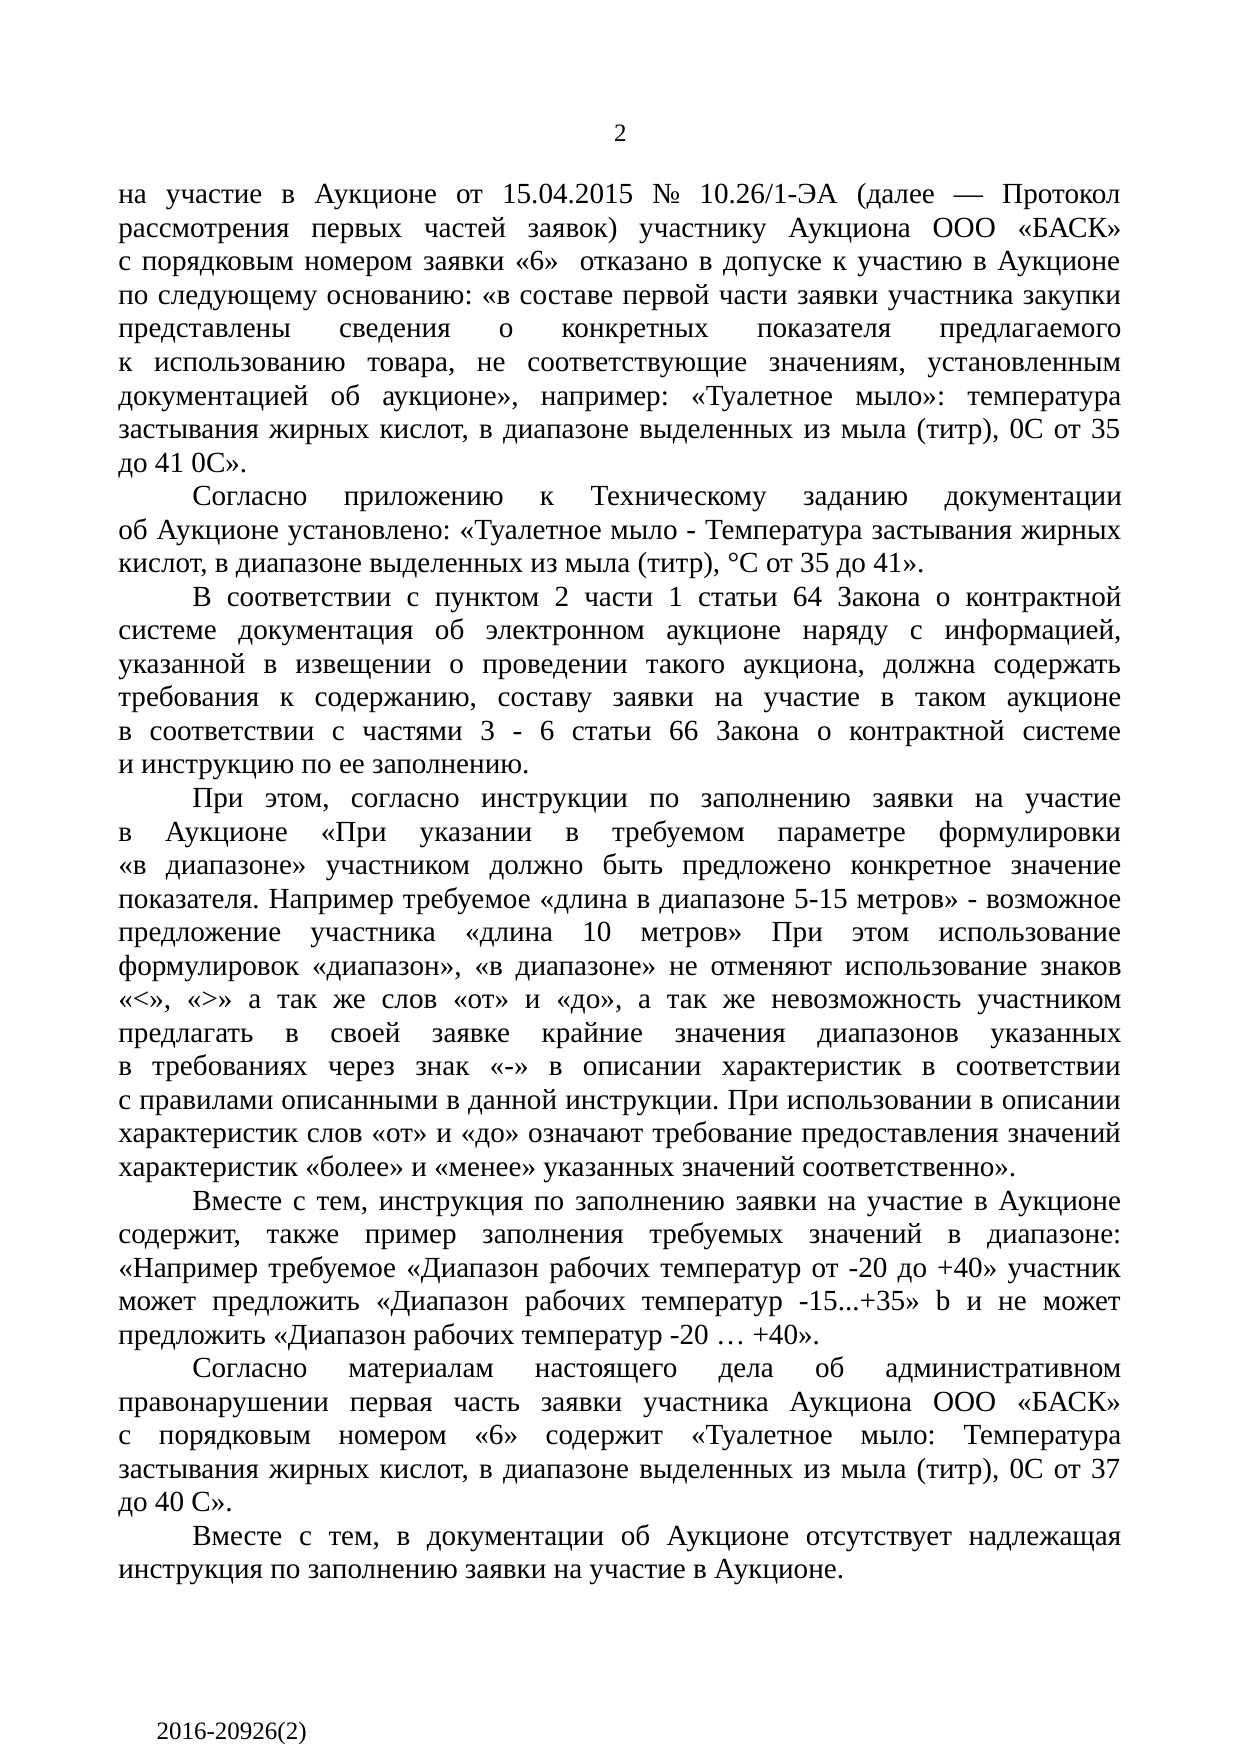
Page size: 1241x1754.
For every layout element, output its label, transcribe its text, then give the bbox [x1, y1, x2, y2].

text При этом, согласно инструкции по заполнению заявки на участие в Аукционе «При указании в требуемом параметре формулировки «в диапазоне» участником должно быть предложено конкретное значение показателя. Например требуемое «длина в диапазоне 5-15 метров» - возможное предложение участника «длина 10 метров» При этом использование формулировок «диапазон», «в диапазоне» не отменяют использование знаков «<», «>» а так же слов «от» и «до», а так же невозможность участником предлагать в своей заявке крайние значения диапазонов указанных в требованиях через знак «-» в описании характеристик в соответствии с правилами описанными в данной инструкции. При использовании в описании характеристик слов «от» и «до» означают требование предоставления значений характеристик «более» и «менее» указанных значений соответственно». [118, 780, 1122, 1183]
text Согласно материалам настоящего дела об административном правонарушении первая часть заявки участника Аукциона ООО «БАСК» с порядковым номером «6» содержит «Туалетное мыло: Температура застывания жирных кислот, в диапазоне выделенных из мыла (титр), 0С от 37 до 40 С». [118, 1350, 1122, 1518]
text на участие в Аукционе от 15.04.2015 № 10.26/1-ЭА (далее — Протокол рассмотрения первых частей заявок) участнику Аукциона ООО «БАСК» с порядковым номером заявки «6» отказано в допуске к участию в Аукционе по следующему основанию: «в составе первой части заявки участника закупки представлены сведения о конкретных показателя предлагаемого к использованию товара, не соответствующие значениям, установленным документацией об аукционе», например: «Туалетное мыло»: температура застывания жирных кислот, в диапазоне выделенных из мыла (титр), 0С от 35 до 41 0С». [118, 176, 1122, 478]
text В соответствии с пунктом 2 части 1 статьи 64 Закона о контрактной системе документация об электронном аукционе наряду с информацией, указанной в извещении о проведении такого аукциона, должна содержать требования к содержанию, составу заявки на участие в таком аукционе в соответствии с частями 3 - 6 статьи 66 Закона о контрактной системе и инструкцию по ее заполнению. [118, 579, 1122, 780]
text Согласно приложению к Техническому заданию документации об Аукционе установлено: «Туалетное мыло - Температура застывания жирных кислот, в диапазоне выделенных из мыла (титр), °С от 35 до 41». [118, 478, 1122, 579]
text Вместе с тем, инструкция по заполнению заявки на участие в Аукционе содержит, также пример заполнения требуемых значений в диапазоне: «Например требуемое «Диапазон рабочих температур от -20 до +40» участник может предложить «Диапазон рабочих температур -15...+35» b и не может предложить «Диапазон рабочих температур -20 … +40». [118, 1183, 1122, 1350]
text Вместе с тем, в документации об Аукционе отсутствует надлежащая инструкция по заполнению заявки на участие в Аукционе. [118, 1518, 1122, 1585]
